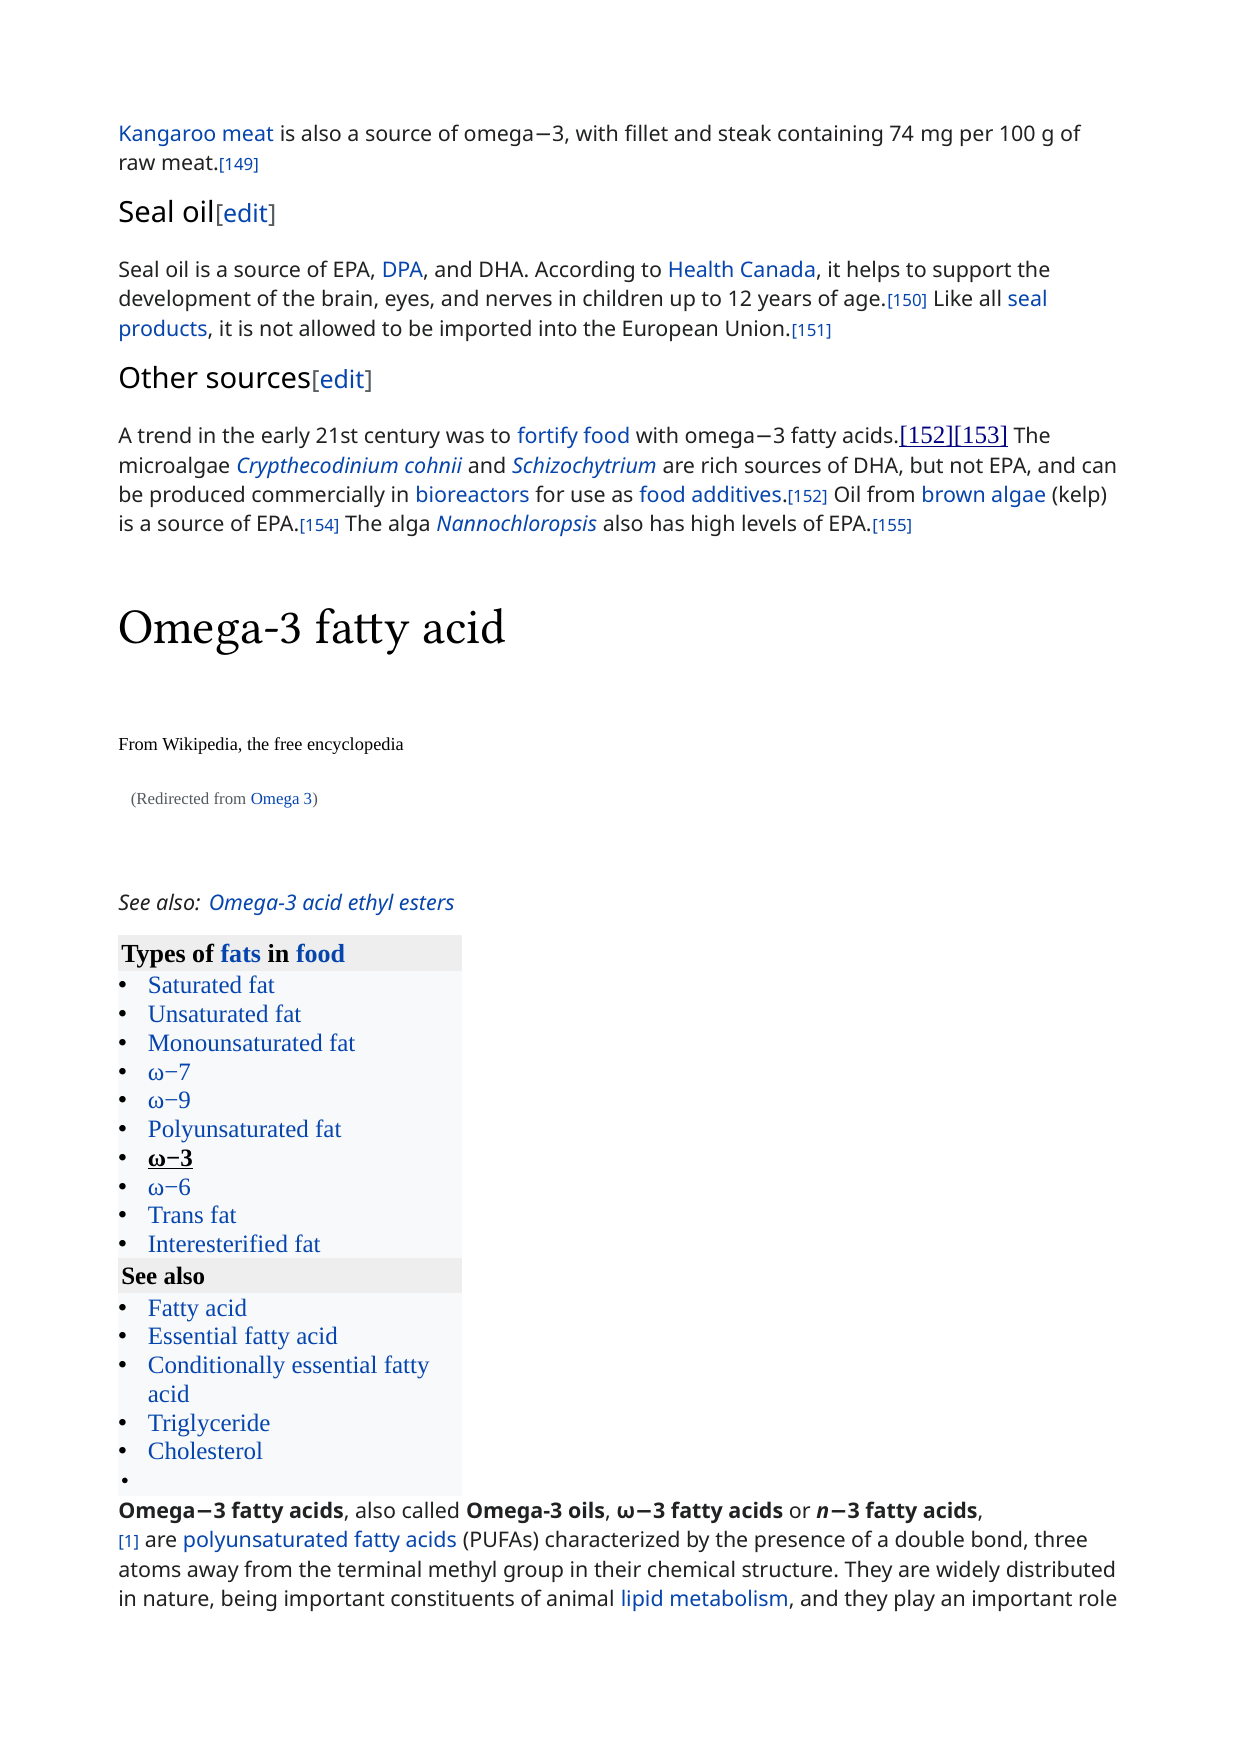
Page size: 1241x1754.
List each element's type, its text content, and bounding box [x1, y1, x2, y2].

text A trend in the early 21st century was to fortify food with omega−3 fatty acids.[152][153] The microalgae Crypthecodinium cohnii and Schizochytrium are rich sources of DHA, but not EPA, and can be produced commercially in bioreactors for use as food additives.[152] Oil from brown algae (kelp) is a source of EPA.[154] The alga Nannochloropsis also has high levels of EPA.[155] [118, 421, 1122, 538]
table_cell See also [118, 1258, 462, 1293]
text See also: Omega-3 acid ethyl esters [118, 888, 1122, 917]
table_cell [118, 1465, 462, 1496]
text From Wikipedia, the free encyclopedia [118, 733, 1122, 754]
subtitle Other sources[edit] [118, 357, 1122, 397]
text Omega−3 fatty acids, also called Omega-3 oils, ω−3 fatty acids or n−3 fatty acids,[1] are polyunsaturated fatty acids (PUFAs) characterized by the presence of a double bond, three atoms away from the terminal methyl group in their chemical structure. They are widely distributed in nature, being important constituents of animal lipid metabolism, and they play an important role [118, 1496, 1122, 1613]
subtitle Omega-3 fatty acid [118, 598, 1122, 656]
table_header Types of fats in food [118, 935, 462, 971]
text Seal oil is a source of EPA, DPA, and DHA. According to Health Canada, it helps to support the development of the brain, eyes, and nerves in children up to 12 years of age.[150] Like all seal products, it is not allowed to be imported into the European Union.[151] [118, 255, 1122, 342]
text (Redirected from Omega 3) [118, 781, 1122, 810]
table_cell Fatty acid Essential fatty acid Conditionally essential fatty acid Triglyceride Cholesterol [118, 1293, 462, 1465]
table_cell Saturated fat Unsaturated fat Monounsaturated fat ω−7 ω−9 Polyunsaturated fat ω−3 ω−6 Trans fat Interesterified fat [118, 971, 462, 1258]
text Kangaroo meat is also a source of omega−3, with fillet and steak containing 74 mg per 100 g of raw meat.[149] [118, 118, 1122, 177]
subtitle Seal oil[edit] [118, 191, 1122, 231]
